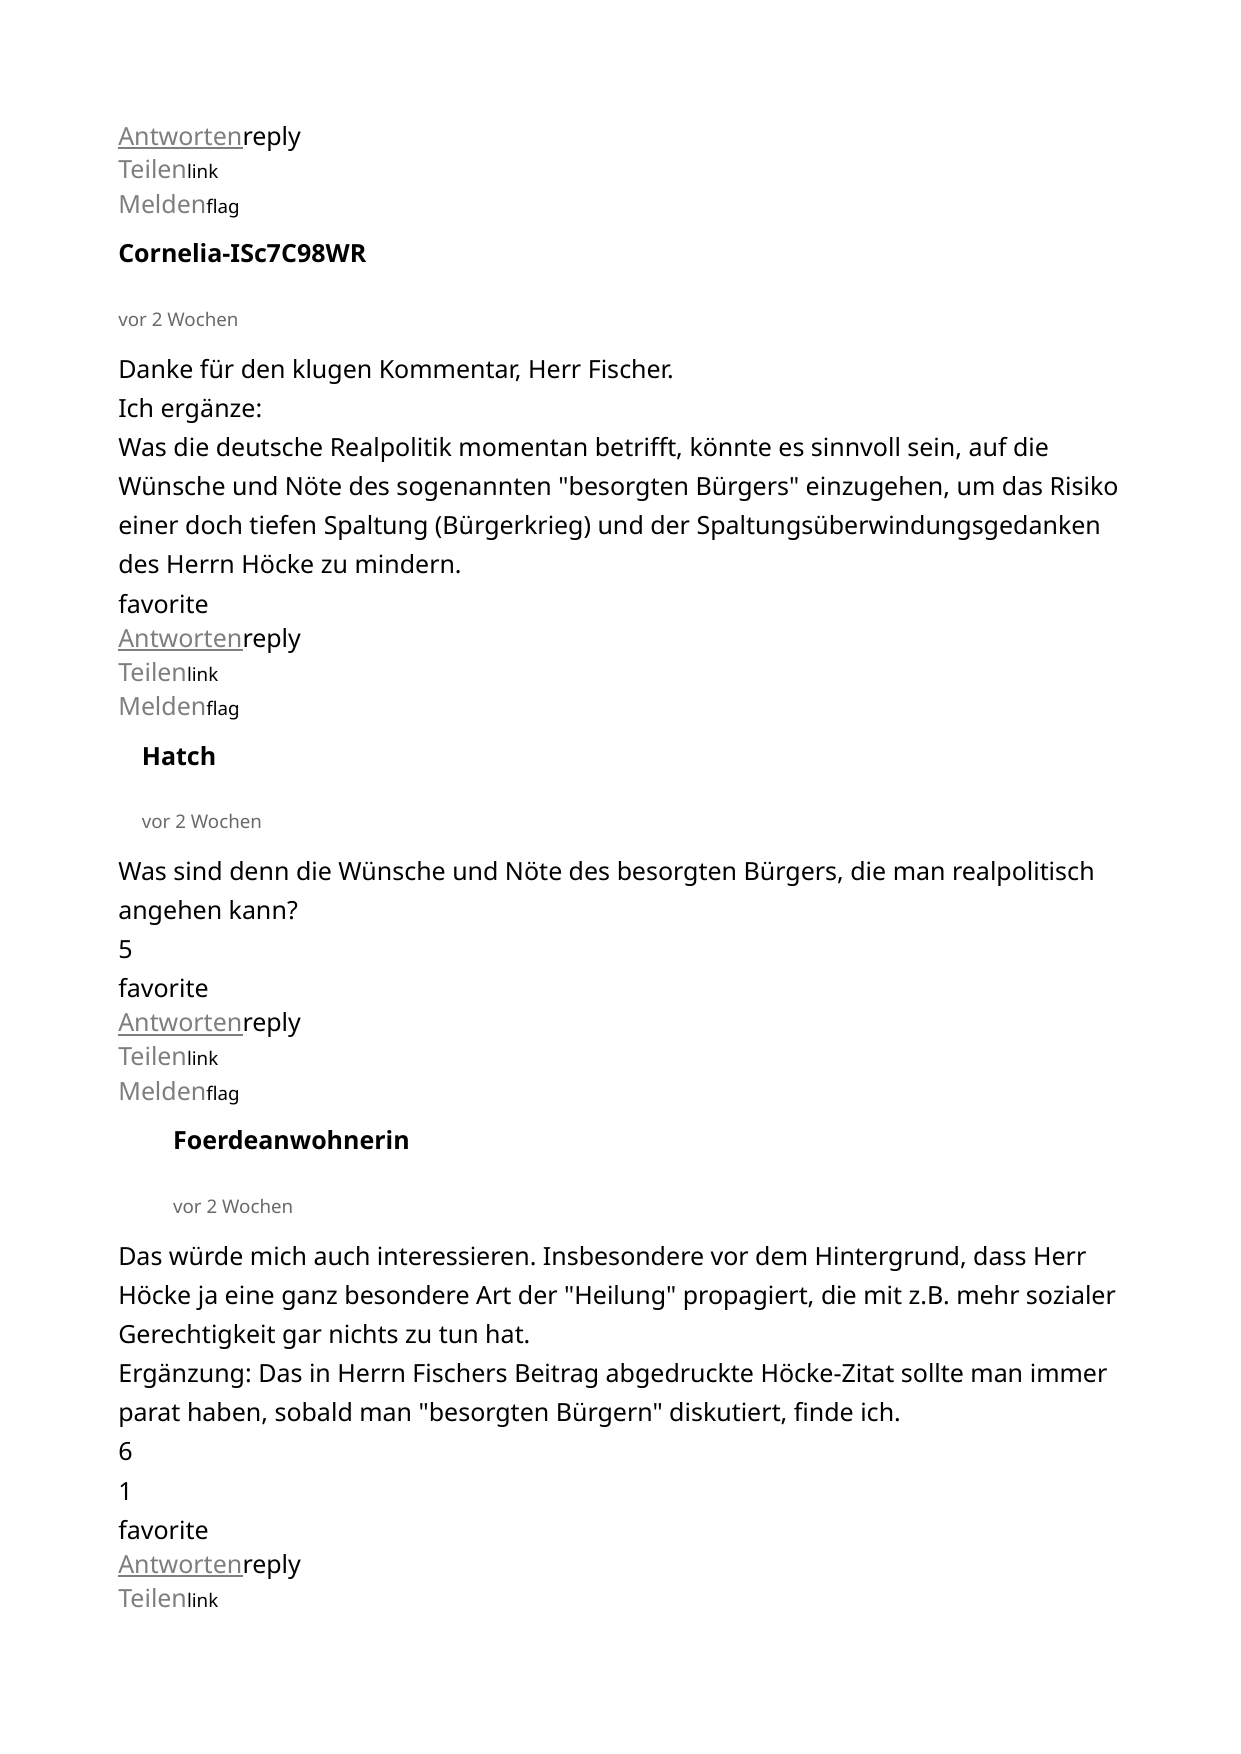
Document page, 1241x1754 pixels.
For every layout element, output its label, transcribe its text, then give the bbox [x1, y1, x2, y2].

text Was sind denn die Wünsche und Nöte des besorgten Bürgers, die man realpolitisch angehen kann? [118, 853, 1122, 927]
text Teilenlink [118, 152, 1122, 186]
text vor 2 Wochen [142, 808, 1117, 834]
text Foerdeanwohnerin [173, 1123, 1114, 1157]
text Meldenflag [118, 186, 1122, 220]
text Teilenlink [118, 1580, 1122, 1614]
text Danke für den klugen Kommentar, Herr Fischer. Ich ergänze: Was die deutsche Realpolitik momentan betrifft, könnte es sinnvoll sein, auf die Wünsche und Nöte des sogenannten "besorgten Bürgers" einzugehen, um das Risiko einer doch tiefen Spaltung (Bürgerkrieg) und der Spaltungsüberwindungsgedanken des Herrn Höcke zu mindern. [118, 351, 1122, 581]
text vor 2 Wochen [173, 1193, 1117, 1219]
text Antwortenreply [118, 1546, 1122, 1580]
text Meldenflag [118, 1073, 1122, 1107]
text favorite [118, 971, 1122, 1005]
text 1 [118, 1473, 1122, 1507]
text Hatch [142, 738, 1114, 772]
text Teilenlink [118, 654, 1122, 688]
text Teilenlink [118, 1039, 1122, 1073]
text favorite [118, 586, 1122, 620]
text 5 [118, 932, 1122, 966]
text Antwortenreply [118, 1005, 1122, 1039]
text Das würde mich auch interessieren. Insbesondere vor dem Hintergrund, dass Herr Höcke ja eine ganz besondere Art der "Heilung" propagiert, die mit z.B. mehr sozialer Gerechtigkeit gar nichts zu tun hat. Ergänzung: Das in Herrn Fischers Beitrag abgedruckte Höcke-Zitat sollte man immer parat haben, sobald man "besorgten Bürgern" diskutiert, finde ich. [118, 1238, 1122, 1429]
text Meldenflag [118, 688, 1122, 722]
text Antwortenreply [118, 620, 1122, 654]
text Cornelia-ISc7C98WR [118, 236, 1114, 270]
text favorite [118, 1512, 1122, 1546]
text vor 2 Wochen [118, 306, 1117, 332]
text 6 [118, 1434, 1122, 1468]
text Antwortenreply [118, 118, 1122, 152]
